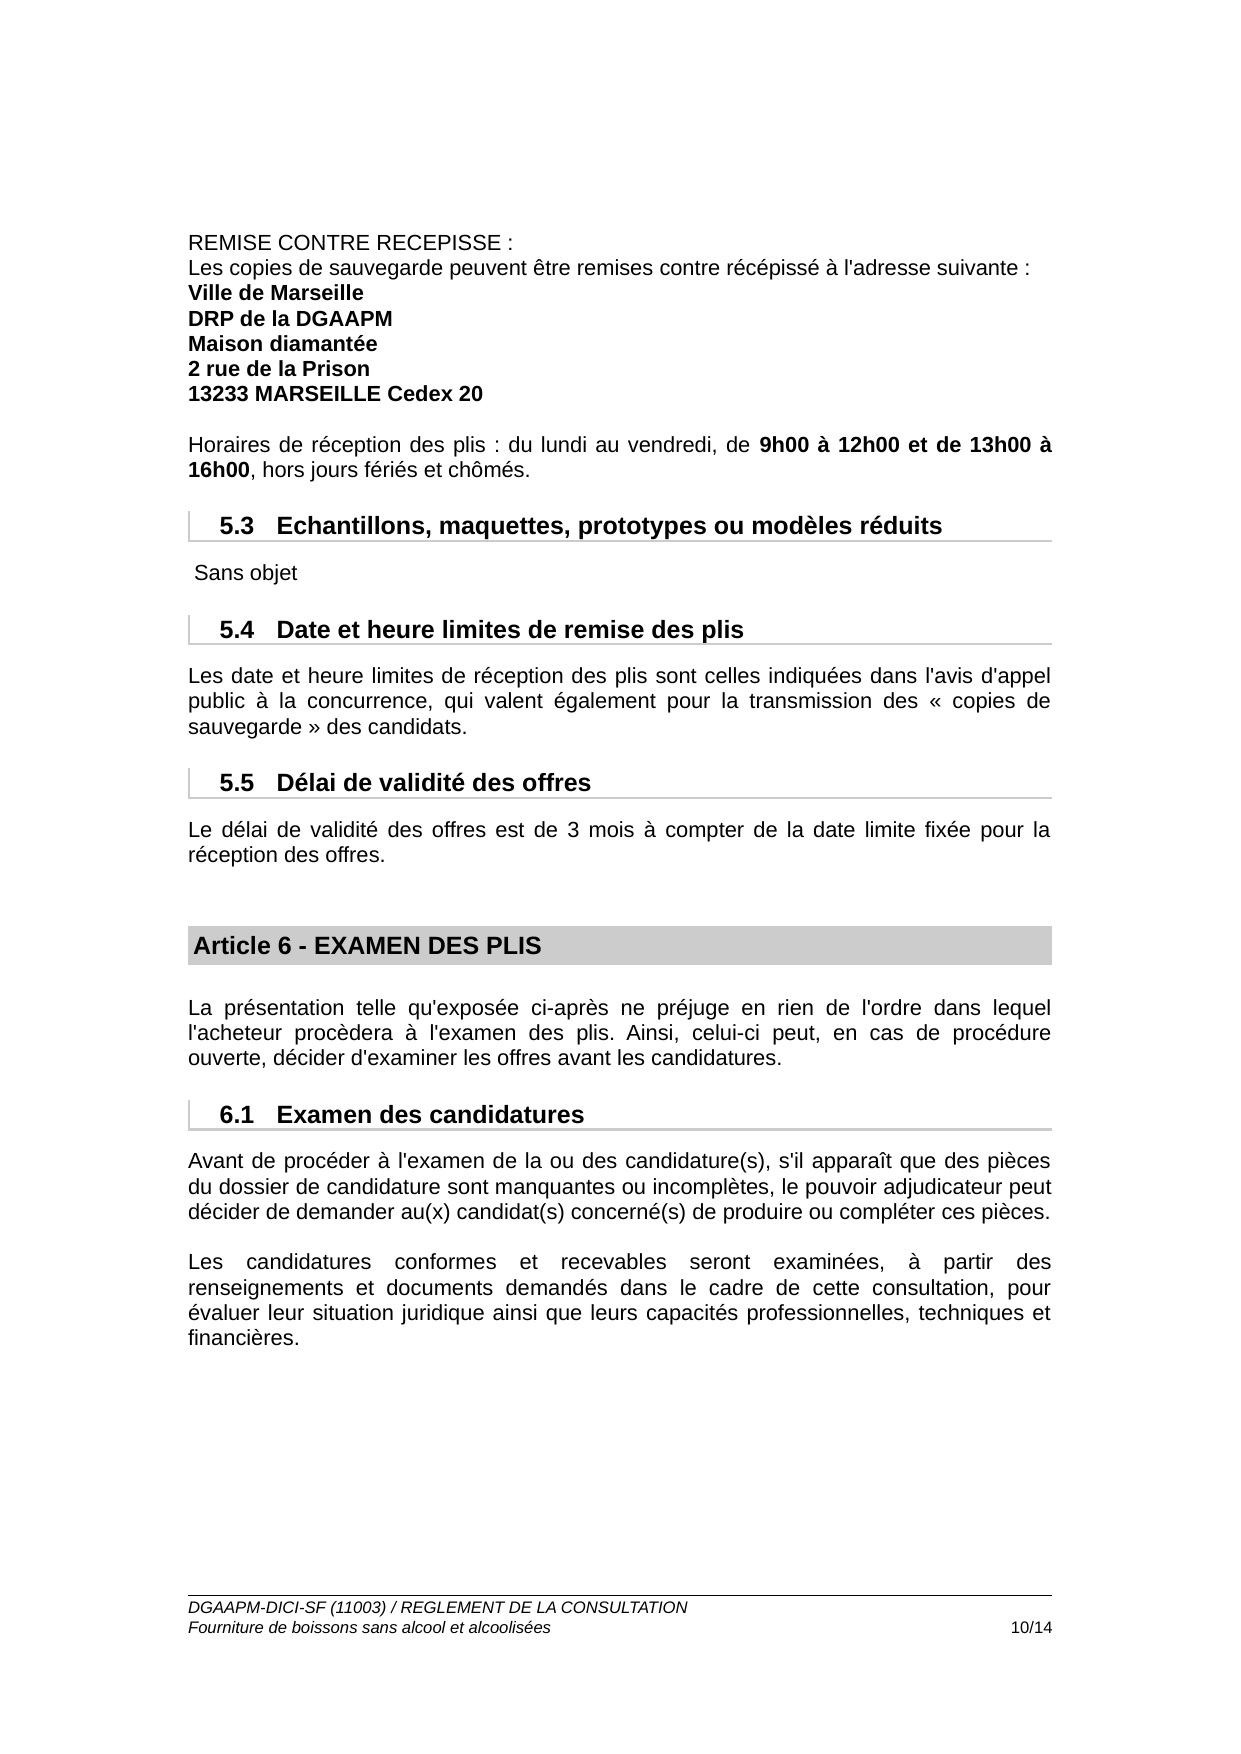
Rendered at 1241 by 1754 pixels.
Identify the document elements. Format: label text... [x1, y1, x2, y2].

text Les candidatures conformes et recevables seront examinées, à partir des renseignements et documents demandés dans le cadre de cette consultation, pour évaluer leur situation juridique ainsi que leurs capacités professionnelles, techniques et financières. [188, 1249, 1052, 1350]
text La présentation telle qu'exposée ci-après ne préjuge en rien de l'ordre dans lequel l'acheteur procèdera à l'examen des plis. Ainsi, celui-ci peut, en cas de procédure ouverte, décider d'examiner les offres avant les candidatures. [188, 995, 1052, 1070]
text 2 rue de la Prison [188, 356, 1052, 381]
text Les date et heure limites de réception des plis sont celles indiquées dans l'avis d'appel public à la concurrence, qui valent également pour la transmission des « copies de sauvegarde » des candidats. [188, 663, 1052, 739]
text Horaires de réception des plis : du lundi au vendredi, de 9h00 à 12h00 et de 13h00 à 16h00, hors jours fériés et chômés. [188, 431, 1052, 482]
text REMISE CONTRE RECEPISSE : [188, 230, 1052, 255]
text Maison diamantée [188, 331, 1052, 356]
text Le délai de validité des offres est de 3 mois à compter de la date limite fixée pour la réception des offres. [188, 817, 1052, 867]
text DRP de la DGAAPM [188, 305, 1052, 331]
text Ville de Marseille [188, 280, 1052, 305]
subtitle Examen des candidatures [190, 1100, 1052, 1128]
text Avant de procéder à l'examen de la ou des candidature(s), s'il apparaît que des pièces du dossier de candidature sont manquantes ou incomplètes, le pouvoir adjudicateur peut décider de demander au(x) candidat(s) concerné(s) de produire ou compléter ces pièces. [188, 1148, 1052, 1224]
subtitle Date et heure limites de remise des plis [188, 614, 1052, 643]
subtitle Délai de validité des offres [190, 768, 1052, 797]
subtitle Echantillons, maquettes, prototypes ou modèles réduits [190, 511, 1052, 540]
text Sans objet [188, 560, 1052, 585]
subtitle EXAMEN DES PLIS [190, 928, 1050, 963]
text Les copies de sauvegarde peuvent être remises contre récépissé à l'adresse suivante : [188, 255, 1052, 280]
text 13233 MARSEILLE Cedex 20 [188, 381, 1052, 406]
